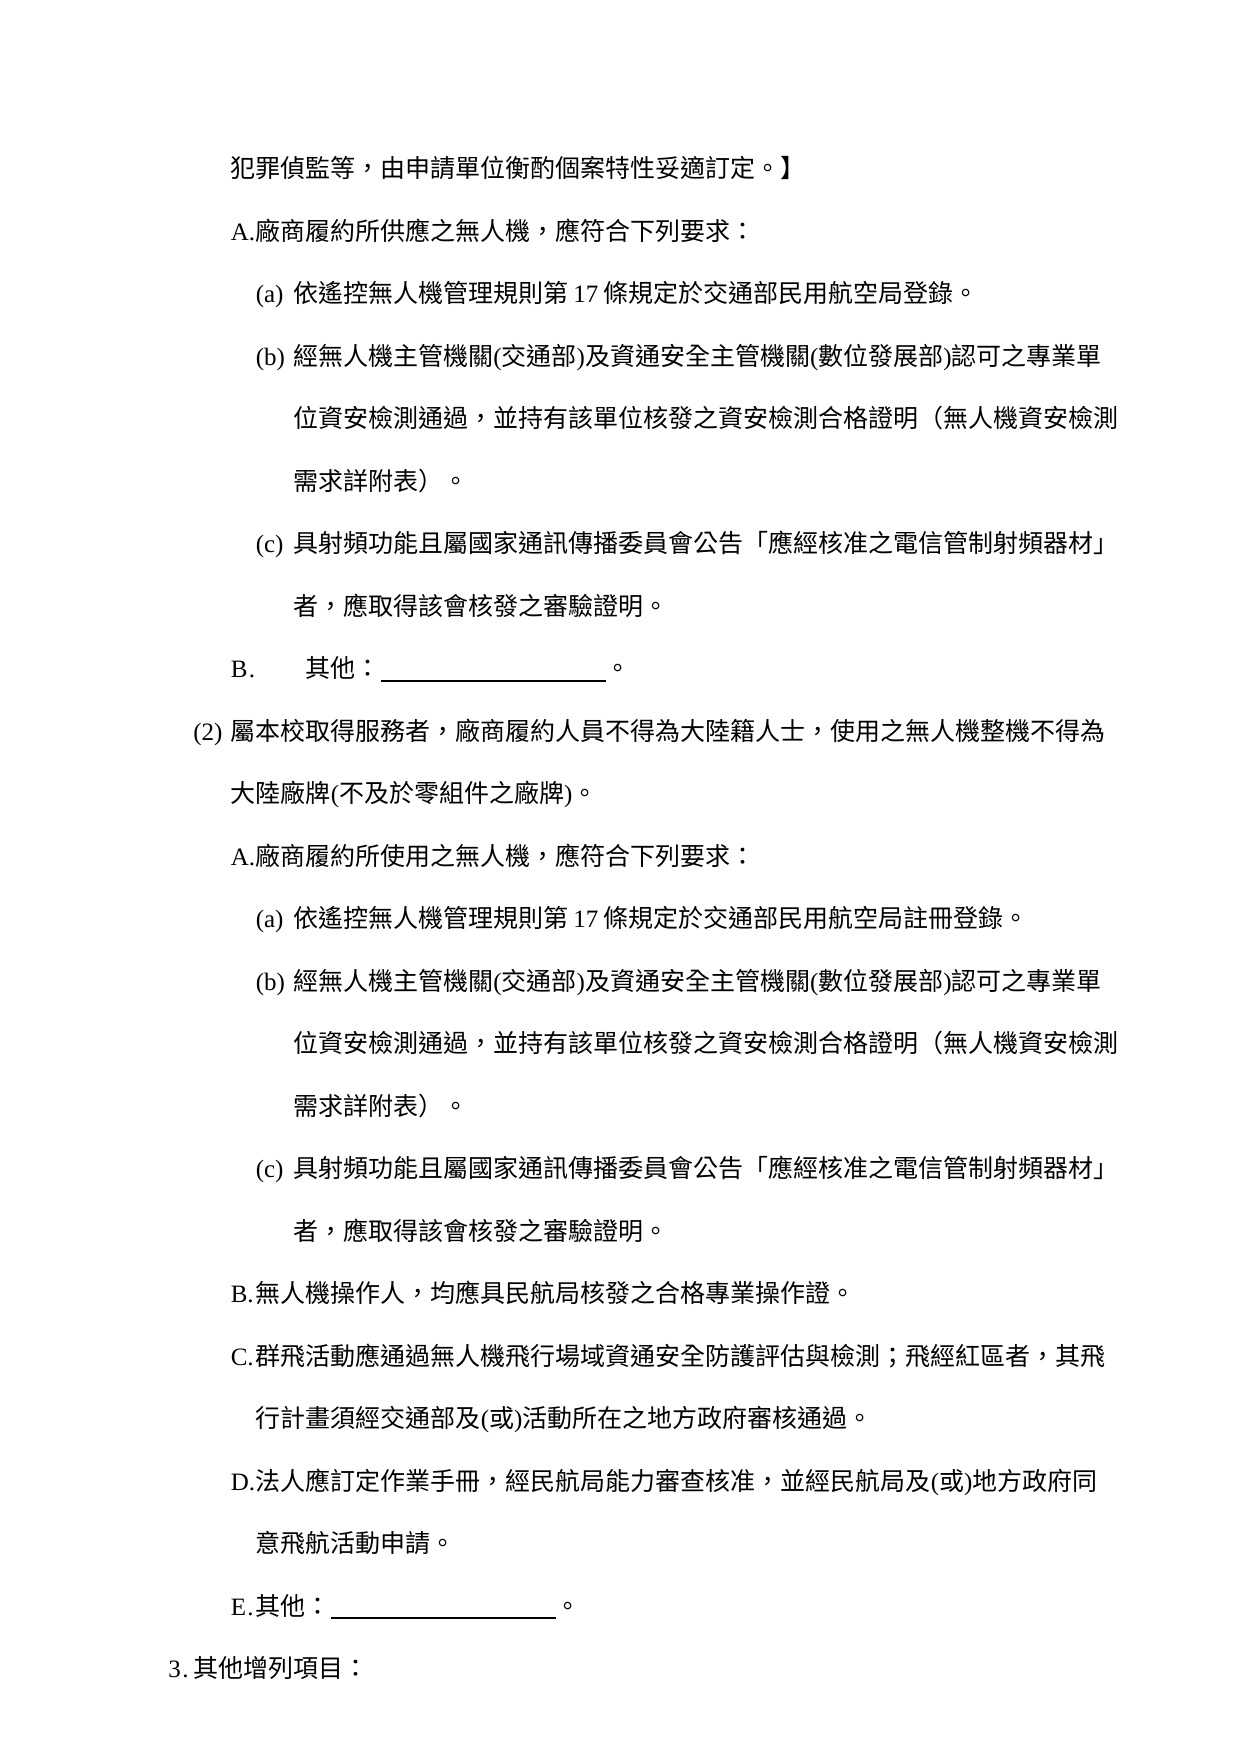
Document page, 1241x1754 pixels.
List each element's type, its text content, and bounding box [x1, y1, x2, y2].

list 其他： 。 [231, 625, 1122, 688]
list 無人機操作人，均應具民航局核發之合格專業操作證。 [231, 1250, 1122, 1313]
list 廠商履約所供應之無人機，應符合下列要求： [231, 188, 1122, 250]
list 經無人機主管機關(交通部)及資通安全主管機關(數位發展部)認可之專業單位資安檢測通過，並持有該單位核發之資安檢測合格證明（無人機資安檢測需求詳附表）。 [256, 313, 1122, 500]
list 具射頻功能且屬國家通訊傳播委員會公告「應經核准之電信管制射頻器材」者，應取得該會核發之審驗證明。 [256, 500, 1122, 625]
list 其他： 。 [231, 1563, 1122, 1625]
list 經無人機主管機關(交通部)及資通安全主管機關(數位發展部)認可之專業單位資安檢測通過，並持有該單位核發之資安檢測合格證明（無人機資安檢測需求詳附表）。 [256, 938, 1122, 1125]
list 廠商履約所使用之無人機，應符合下列要求： [231, 813, 1122, 875]
list 法人應訂定作業手冊，經民航局能力審查核准，並經民航局及(或)地方政府同意飛航活動申請。 [231, 1438, 1122, 1563]
list 屬本校取得服務者，廠商履約人員不得為大陸籍人士，使用之無人機整機不得為大陸廠牌(不及於零組件之廠牌)。 [193, 688, 1122, 813]
list 群飛活動應通過無人機飛行場域資通安全防護評估與檢測；飛經紅區者，其飛行計畫須經交通部及(或)活動所在之地方政府審核通過。 [231, 1313, 1122, 1438]
list 依遙控無人機管理規則第17條規定於交通部民用航空局登錄。 [256, 250, 1122, 313]
text 犯罪偵監等，由申請單位衡酌個案特性妥適訂定。】 [231, 125, 1122, 188]
list 依遙控無人機管理規則第17條規定於交通部民用航空局註冊登錄。 [256, 875, 1122, 938]
list 其他增列項目： [168, 1625, 1122, 1688]
list 具射頻功能且屬國家通訊傳播委員會公告「應經核准之電信管制射頻器材」者，應取得該會核發之審驗證明。 [256, 1125, 1122, 1250]
